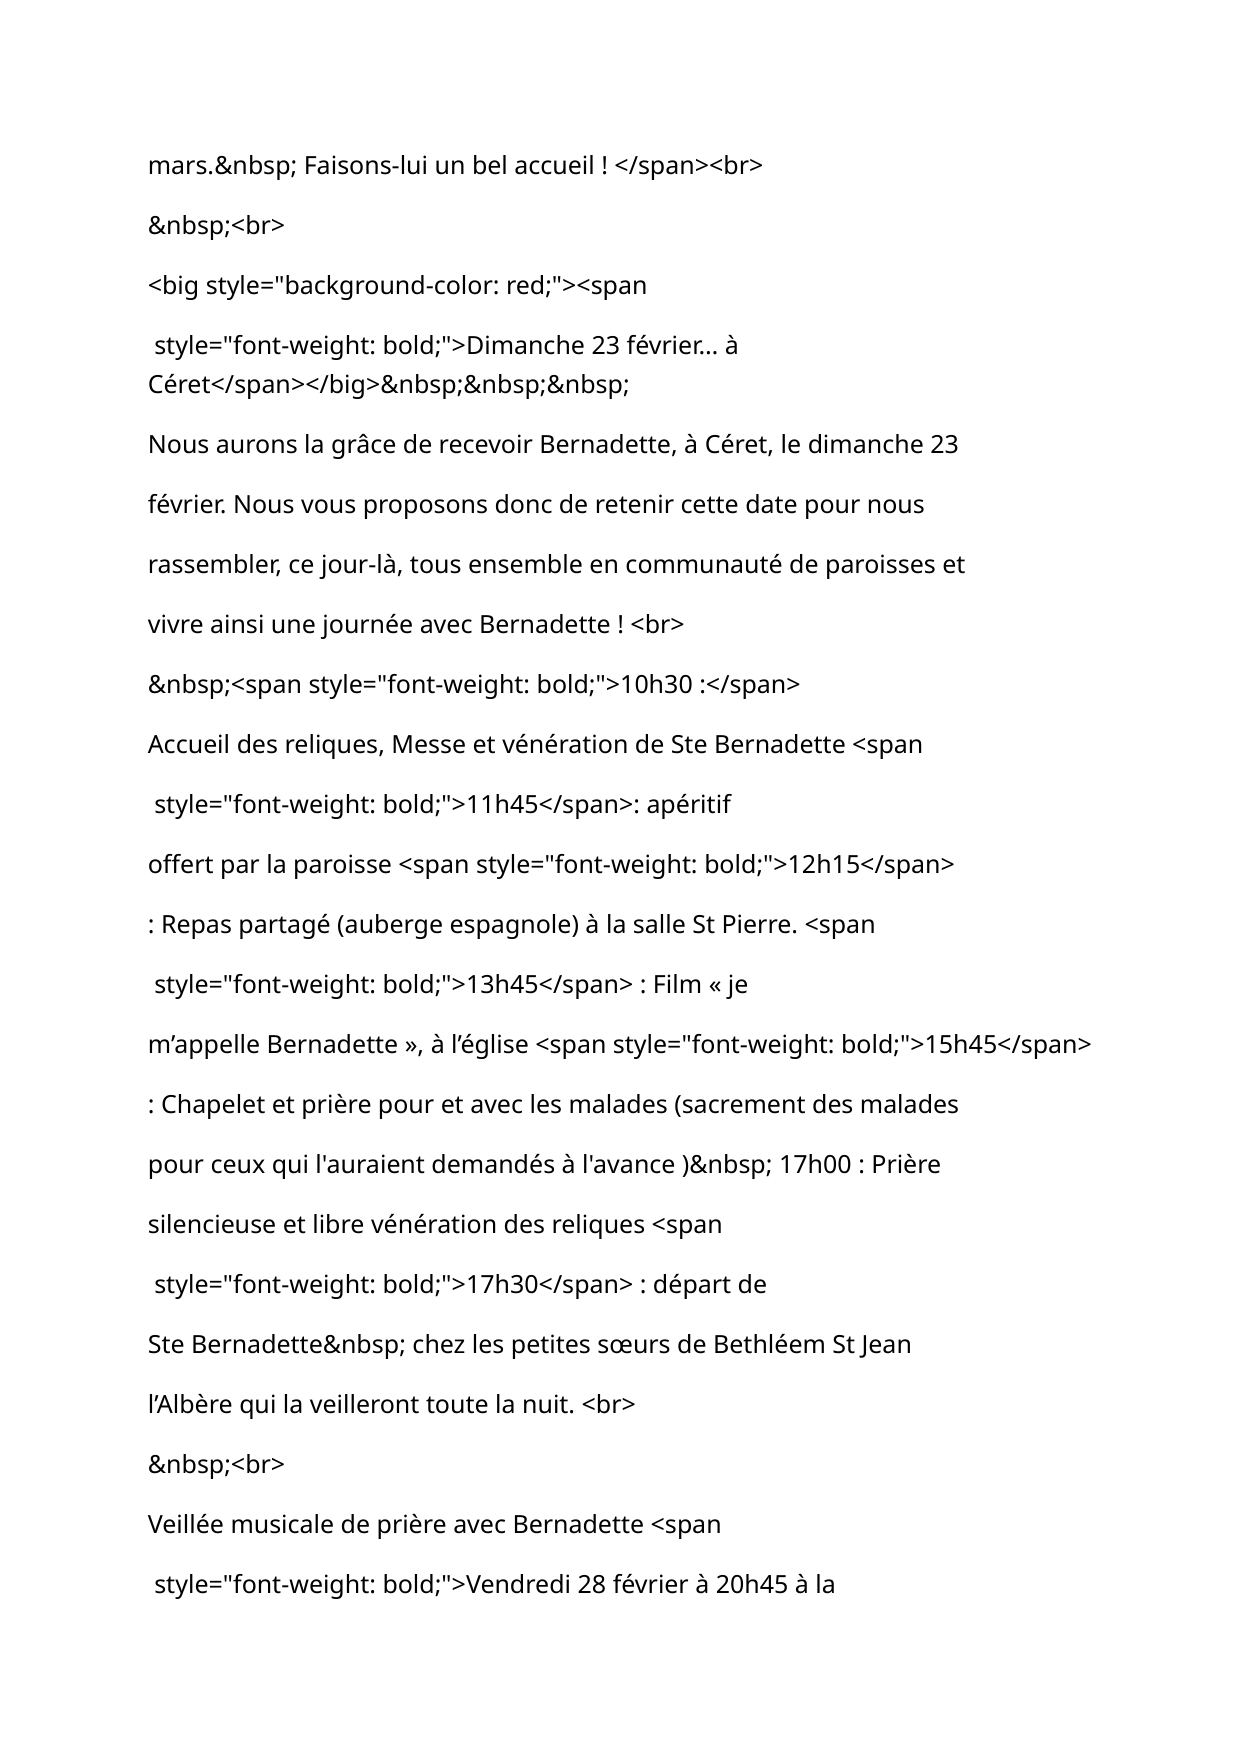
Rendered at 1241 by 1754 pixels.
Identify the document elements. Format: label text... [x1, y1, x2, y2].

text mars.&nbsp; Faisons-lui un bel accueil ! </span><br> [148, 148, 1093, 182]
text <big style="background-color: red;"><span [148, 268, 1093, 302]
text Ste Bernadette&nbsp; chez les petites sœurs de Bethléem St Jean [148, 1327, 1093, 1361]
text style="font-weight: bold;">Dimanche 23 février… à Céret</span></big>&nbsp;&nbsp;&nbsp; [148, 328, 1093, 401]
text : Repas partagé (auberge espagnole) à la salle St Pierre. <span [148, 907, 1093, 941]
text Nous aurons la grâce de recevoir Bernadette, à Céret, le dimanche 23 [148, 427, 1093, 461]
text &nbsp;<br> [148, 1447, 1093, 1481]
text &nbsp;<span style="font-weight: bold;">10h30 :</span> [148, 667, 1093, 701]
text : Chapelet et prière pour et avec les malades (sacrement des malades [148, 1087, 1093, 1121]
text Accueil des reliques, Messe et vénération de Ste Bernadette <span [148, 727, 1093, 761]
text silencieuse et libre vénération des reliques <span [148, 1207, 1093, 1241]
text m’appelle Bernadette », à l’église <span style="font-weight: bold;">15h45</span> [148, 1027, 1093, 1061]
text style="font-weight: bold;">Vendredi 28 février à 20h45 à la [148, 1567, 1093, 1601]
text style="font-weight: bold;">11h45</span>: apéritif [148, 787, 1093, 821]
text rassembler, ce jour-là, tous ensemble en communauté de paroisses et [148, 547, 1093, 581]
text pour ceux qui l'auraient demandés à l'avance )&nbsp; 17h00 : Prière [148, 1147, 1093, 1181]
text style="font-weight: bold;">13h45</span> : Film « je [148, 967, 1093, 1001]
text Veillée musicale de prière avec Bernadette <span [148, 1507, 1093, 1541]
text l’Albère qui la veilleront toute la nuit. <br> [148, 1387, 1093, 1421]
text février. Nous vous proposons donc de retenir cette date pour nous [148, 487, 1093, 521]
text offert par la paroisse <span style="font-weight: bold;">12h15</span> [148, 847, 1093, 881]
text &nbsp;<br> [148, 208, 1093, 242]
text style="font-weight: bold;">17h30</span> : départ de [148, 1267, 1093, 1301]
text vivre ainsi une journée avec Bernadette ! <br> [148, 607, 1093, 641]
